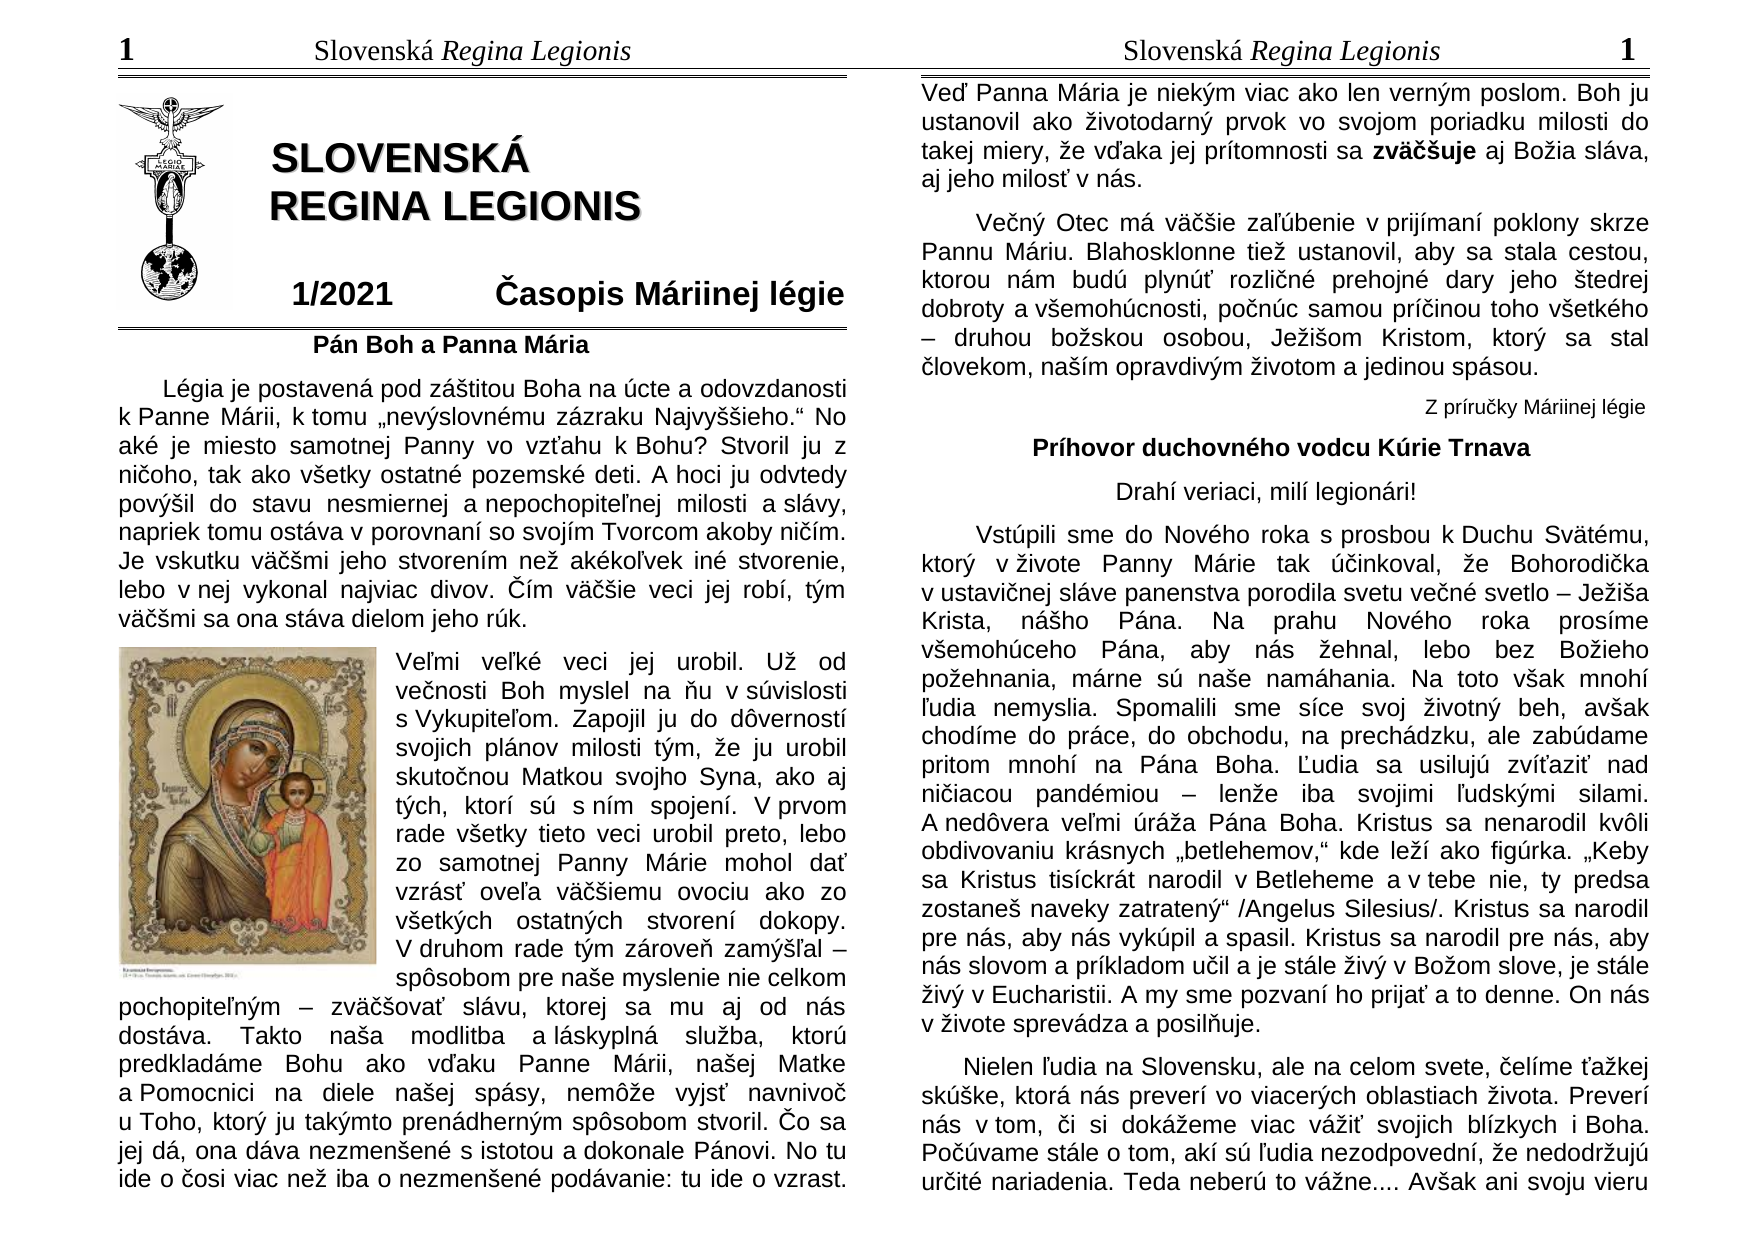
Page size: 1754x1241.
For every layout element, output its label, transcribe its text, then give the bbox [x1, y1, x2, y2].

subtitle Večný Otec má väčšie zaľúbenie v prijímaní poklony skrze Pannu Máriu. Blahosklonne tiež ustanovil, aby sa stala cestou, ktorou nám budú plynúť rozličné prehojné dary jeho štedrej dobroty a všemohúcnosti, počnúc samou príčinou toho všetkého – druhou božskou osobou, Ježišom Kristom, ktorý sa stal človekom, naším opravdivým životom a jedinou spásou. [921, 204, 1650, 380]
picture [115, 93, 233, 310]
picture [118, 647, 377, 980]
subtitle Veľmi veľké veci jej urobil. Už od večnosti Boh myslel na ňu v súvislosti s Vykupiteľom. Zapojil ju do dôverností svojich plánov milosti tým, že ju urobil skutočnou Matkou svojho Syna, ako aj tých, ktorí sú s ním spojení. V prvom rade všetky tieto veci urobil preto, lebo zo samotnej Panny Márie mohol dať vzrásť oveľa väčšiemu ovociu ako zo všetkých ostatných stvorení dokopy. V druhom rade tým zároveň zamýšľal – spôsobom pre naše myslenie nie celkom pochopiteľným – zväčšovať slávu, ktorej sa mu aj od nás dostáva. Takto naša modlitba a láskyplná služba, ktorú predkladáme Bohu ako vďaku Panne Márii, našej Matke a Pomocnici na diele našej spásy, nemôže vyjsť navnivoč u Toho, ktorý ju takýmto prenádherným spôsobom stvoril. Čo sa jej dá, ona dáva nezmenšené s istotou a dokonale Pánovi. No tu ide o čosi viac než iba o nezmenšené podávanie: tu ide o vzrast. [118, 644, 847, 1193]
subtitle Nielen ľudia na Slovensku, ale na celom svete, čelíme ťažkej skúške, ktorá nás preverí vo viacerých oblastiach života. Preverí nás v tom, či si dokážeme viac vážiť svojich blízkych i Boha. Počúvame stále o tom, akí sú ľudia nezodpovední, že nedodržujú určité nariadenia. Teda neberú to vážne.... Avšak ani svoju vieru [921, 1049, 1650, 1196]
subtitle Drahí veriaci, milí legionári! [921, 473, 1650, 505]
text SLOVENSKÁ [233, 133, 847, 181]
text 1/2021 Časopis Máriinej légie [118, 274, 847, 313]
subtitle Príhovor duchovného vodcu Kúrie Trnava [921, 430, 1650, 462]
subtitle Légia je postavená pod záštitou Boha na úcte a odovzdanosti k Panne Márii, k tomu „nevýslovnému zázraku Najvyššieho.“ No aké je miesto samotnej Panny vo vzťahu k Bohu? Stvoril ju z ničoho, tak ako všetky ostatné pozemské deti. A hoci ju odvtedy povýšil do stavu nesmiernej a nepochopiteľnej milosti a slávy, napriek tomu ostáva v porovnaní so svojím Tvorcom akoby ničím. Je vskutku väčšmi jeho stvorením než akékoľvek iné stvorenie, lebo v nej vykonal najviac divov. Čím väčšie veci jej robí, tým väčšmi sa ona stáva dielom jeho rúk. [118, 371, 847, 632]
text REGINA LEGIONIS [233, 181, 847, 229]
subtitle Z príručky Máriinej légie [921, 392, 1650, 419]
subtitle Veď Panna Mária je niekým viac ako len verným poslom. Boh ju ustanovil ako životodarný prvok vo svojom poriadku milosti do takej miery, že vďaka jej prítomnosti sa zväčšuje aj Božia sláva, aj jeho milosť v nás. [921, 78, 1650, 193]
subtitle Pán Boh a Panna Mária [118, 330, 847, 359]
subtitle Vstúpili sme do Nového roka s prosbou k Duchu Svätému, ktorý v živote Panny Márie tak účinkoval, že Bohorodička v ustavičnej sláve panenstva porodila svetu večné svetlo – Ježiša Krista, nášho Pána. Na prahu Nového roka prosíme všemohúceho Pána, aby nás žehnal, lebo bez Božieho požehnania, márne sú naše namáhania. Na toto však mnohí ľudia nemyslia. Spomalili sme síce svoj životný beh, avšak chodíme do práce, do obchodu, na prechádzku, ale zabúdame pritom mnohí na Pána Boha. Ľudia sa usilujú zvíťaziť nad ničiacou pandémiou – lenže iba svojimi ľudskými silami. A nedôvera veľmi úráža Pána Boha. Kristus sa nenarodil kvôli obdivovaniu krásnych „betlehemov,“ kde leží ako figúrka. „Keby sa Kristus tisíckrát narodil v Betleheme a v tebe nie, ty predsa zostaneš naveky zatratený“ /Angelus Silesius/. Kristus sa narodil pre nás, aby nás vykúpil a spasil. Kristus sa narodil pre nás, aby nás slovom a príkladom učil a je stále živý v Božom slove, je stále živý v Eucharistii. A my sme pozvaní ho prijať a to denne. On nás v živote sprevádza a posilňuje. [921, 517, 1650, 1037]
